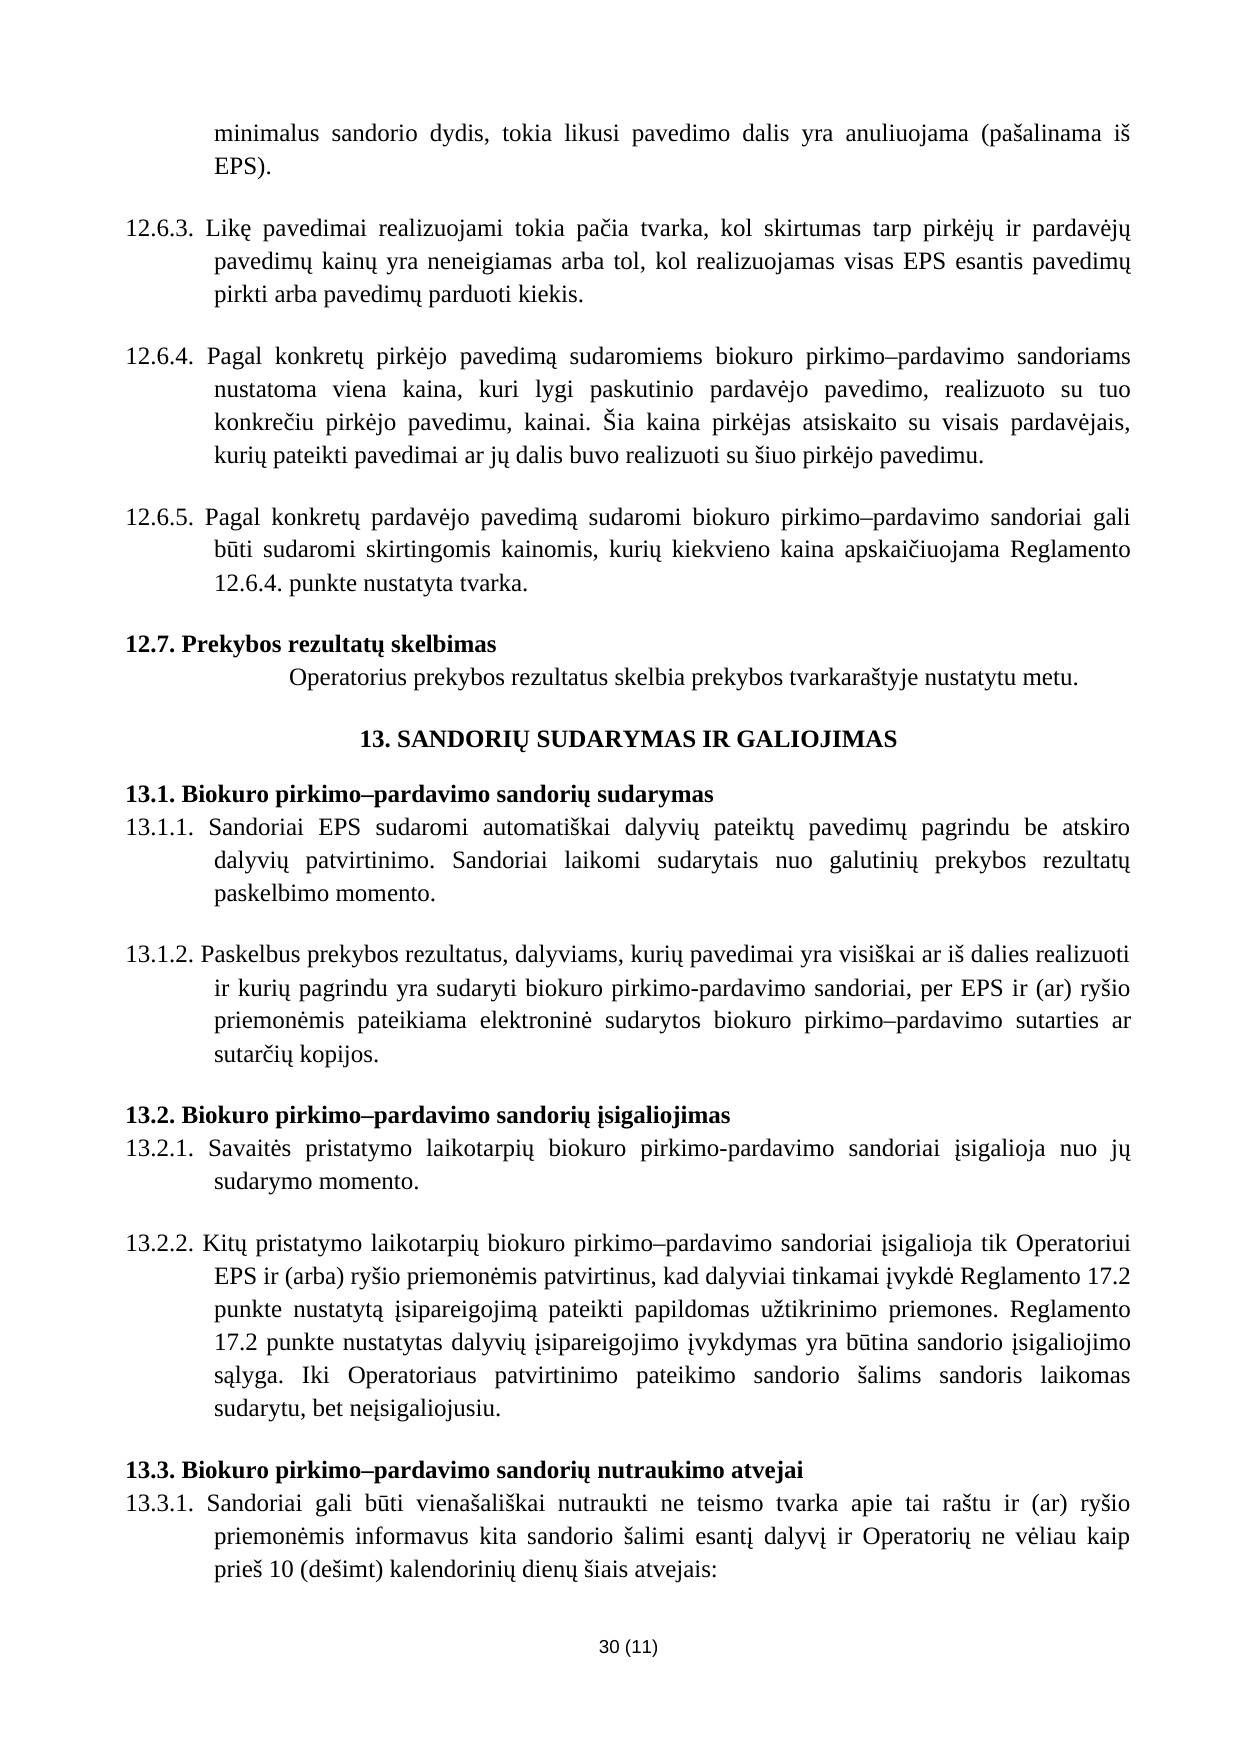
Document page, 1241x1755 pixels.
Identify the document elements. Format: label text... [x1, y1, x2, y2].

text 13.2.2. Kitų pristatymo laikotarpių biokuro pirkimo–pardavimo sandoriai įsigalioja tik Operatoriui EPS ir (arba) ryšio priemonėmis patvirtinus, kad dalyviai tinkamai įvykdė Reglamento 17.2 punkte nustatytą įsipareigojimą pateikti papildomas užtikrinimo priemones. Reglamento 17.2 punkte nustatytas dalyvių įsipareigojimo įvykdymas yra būtina sandorio įsigaliojimo sąlyga. Iki Operatoriaus patvirtinimo pateikimo sandorio šalims sandoris laikomas sudarytu, bet neįsigaliojusiu. [125, 1228, 1132, 1422]
text 13. sandorių sudarymas ir galiojimas [125, 724, 1132, 753]
text 13.1.2. Paskelbus prekybos rezultatus, dalyviams, kurių pavedimai yra visiškai ar iš dalies realizuoti ir kurių pagrindu yra sudaryti biokuro pirkimo-pardavimo sandoriai, per EPS ir (ar) ryšio priemonėmis pateikiama elektroninė sudarytos biokuro pirkimo–pardavimo sutarties ar sutarčių kopijos. [125, 939, 1132, 1067]
text 13.3. Biokuro pirkimo–pardavimo sandorių nutraukimo atvejai [125, 1455, 1132, 1484]
text Operatorius prekybos rezultatus skelbia prekybos tvarkaraštyje nustatytu metu. [214, 662, 1132, 691]
text 12.6.5. Pagal konkretų pardavėjo pavedimą sudaromi biokuro pirkimo–pardavimo sandoriai gali būti sudaromi skirtingomis kainomis, kurių kiekvieno kaina apskaičiuojama Reglamento 12.6.4. punkte nustatyta tvarka. [125, 502, 1132, 596]
text 13.2. Biokuro pirkimo–pardavimo sandorių įsigaliojimas [125, 1100, 1132, 1129]
text 12.6.4. Pagal konkretų pirkėjo pavedimą sudaromiems biokuro pirkimo–pardavimo sandoriams nustatoma viena kaina, kuri lygi paskutinio pardavėjo pavedimo, realizuoto su tuo konkrečiu pirkėjo pavedimu, kainai. Šia kaina pirkėjas atsiskaito su visais pardavėjais, kurių pateikti pavedimai ar jų dalis buvo realizuoti su šiuo pirkėjo pavedimu. [125, 341, 1132, 468]
text 12.6.3. Likę pavedimai realizuojami tokia pačia tvarka, kol skirtumas tarp pirkėjų ir pardavėjų pavedimų kainų yra neneigiamas arba tol, kol realizuojamas visas EPS esantis pavedimų pirkti arba pavedimų parduoti kiekis. [125, 213, 1132, 308]
text minimalus sandorio dydis, tokia likusi pavedimo dalis yra anuliuojama (pašalinama iš EPS). [125, 118, 1132, 180]
text 13.1.1. Sandoriai EPS sudaromi automatiškai dalyvių pateiktų pavedimų pagrindu be atskiro dalyvių patvirtinimo. Sandoriai laikomi sudarytais nuo galutinių prekybos rezultatų paskelbimo momento. [125, 812, 1132, 907]
text 12.7. Prekybos rezultatų skelbimas [125, 629, 1132, 658]
text 13.2.1. Savaitės pristatymo laikotarpių biokuro pirkimo-pardavimo sandoriai įsigalioja nuo jų sudarymo momento. [125, 1133, 1132, 1195]
text 13.3.1. Sandoriai gali būti vienašališkai nutraukti ne teismo tvarka apie tai raštu ir (ar) ryšio priemonėmis informavus kita sandorio šalimi esantį dalyvį ir Operatorių ne vėliau kaip prieš 10 (dešimt) kalendorinių dienų šiais atvejais: [125, 1488, 1132, 1583]
text 13.1. Biokuro pirkimo–pardavimo sandorių sudarymas [125, 779, 1132, 807]
